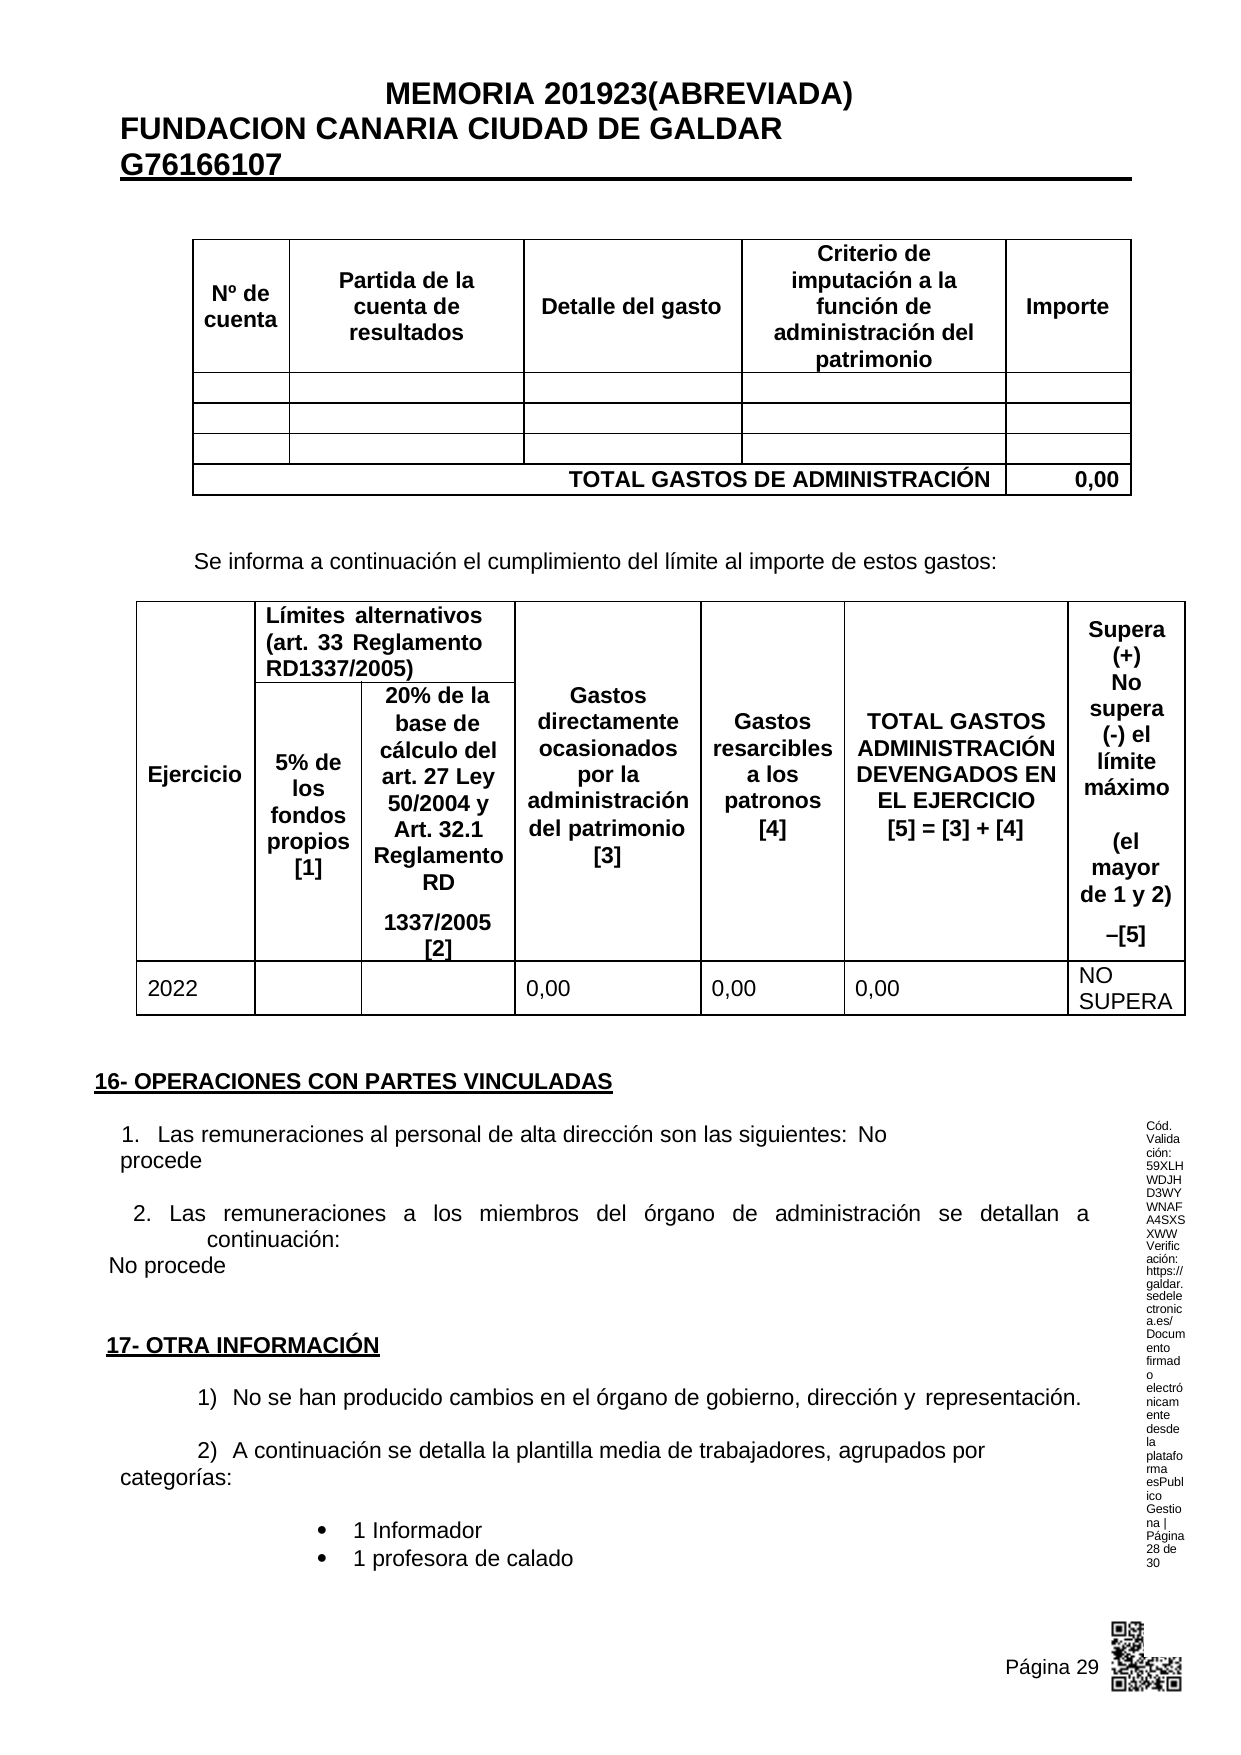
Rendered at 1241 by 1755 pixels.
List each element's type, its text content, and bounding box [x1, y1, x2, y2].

table_cell [743, 404, 1005, 433]
table_cell (el mayor [1069, 815, 1184, 880]
list [1186, 1516, 1197, 1544]
table_cell [743, 434, 1005, 463]
table_cell 1337/2005 [362, 908, 514, 935]
table_cell [290, 404, 523, 433]
list A continuación se detalla la plantilla media de trabajadores, agrupados por categorías: [108, 1437, 1026, 1490]
table_cell 0,00 [516, 962, 700, 1014]
table_cell [290, 434, 523, 463]
table_cell TOTAL GASTOS DE ADMINISTRACIÓN [194, 465, 1005, 494]
list Documento firmado electrónicamente desde la plataforma esPublico Gestiona | Página 28 de 30 [1146, 1328, 1186, 1570]
table_cell [525, 373, 741, 402]
text [1186, 1253, 1197, 1279]
table_cell [256, 962, 361, 1014]
text No procede [108, 1253, 1144, 1279]
table_cell [362, 962, 514, 1014]
table_header Gastos resarcibles a los patronos [702, 602, 844, 814]
table_cell 0,00 [1007, 465, 1130, 494]
table_cell [525, 434, 741, 463]
table_cell –[5] [1069, 921, 1184, 960]
list 1 profesora de calado [244, 1544, 1144, 1572]
table_header Límites alternativos (art. 33 Reglamento RD1337/2005) [256, 602, 514, 681]
table_header Supera (+) No supera (-) el límite máximo [1069, 602, 1184, 814]
table_cell [1007, 434, 1130, 463]
table_header TOTAL GASTOS ADMINISTRACIÓN DEVENGADOS EN EL EJERCICIO [845, 602, 1067, 814]
table_cell [525, 404, 741, 433]
list 1 Informador [244, 1516, 1144, 1544]
table_cell base de [362, 710, 514, 736]
table_cell [194, 373, 289, 402]
table_cell [743, 373, 1005, 402]
table_cell [290, 373, 523, 402]
table_cell [194, 434, 289, 463]
table_cell [5] = [3] + [4] [845, 815, 1067, 960]
table_header Importe [1007, 240, 1130, 371]
table_header Detalle del gasto [525, 240, 741, 371]
list - OPERACIONES CON PARTES VINCULADAS [108, 1068, 1197, 1094]
table_cell [2] [362, 935, 514, 960]
table_cell 5% de los fondos propios [1] [256, 683, 361, 960]
list Cód. Validación: 59XLHWDJHD3WYWNAFA4SXSXWW [1146, 1120, 1186, 1241]
list Verificación: https://galdar.sedelectronica.es/ [1146, 1241, 1186, 1328]
list No se han producido cambios en el órgano de gobierno, dirección y representación. [108, 1384, 1144, 1411]
table_header Partida de la cuenta de resultados [290, 240, 523, 371]
list - OTRA INFORMACIÓN [120, 1332, 1144, 1358]
list [1144, 1119, 1186, 1657]
table_cell [4] [702, 815, 844, 960]
table_cell de 1 y 2) [1069, 880, 1184, 921]
table_cell [194, 404, 289, 433]
table_cell [1007, 404, 1130, 433]
table_cell NO SUPERA [1069, 962, 1184, 1014]
table_cell cálculo del art. 27 Ley 50/2004 y Art. 32.1 Reglamento RD [362, 736, 514, 908]
table_header Ejercicio [137, 602, 254, 960]
table_cell 0,00 [702, 962, 844, 1014]
table_cell del patrimonio [3] [516, 815, 700, 960]
list Las remuneraciones a los miembros del órgano de administración se detallan a continuación: [157, 1200, 1121, 1253]
table_header Nº de cuenta [194, 240, 289, 371]
table_cell 0,00 [845, 962, 1067, 1014]
list Las remuneraciones al personal de alta dirección son las siguientes: No procede [108, 1121, 889, 1174]
table_cell 20% de la [362, 683, 514, 709]
table_header Criterio de imputación a la función de administración del patrimonio [743, 240, 1005, 371]
table_cell 2022 [137, 962, 254, 1014]
text Se informa a continuación el cumplimiento del límite al importe de estos gastos: [194, 548, 1197, 574]
table_header Gastos directamente ocasionados por la administración [516, 602, 700, 814]
table_cell [1007, 373, 1130, 402]
